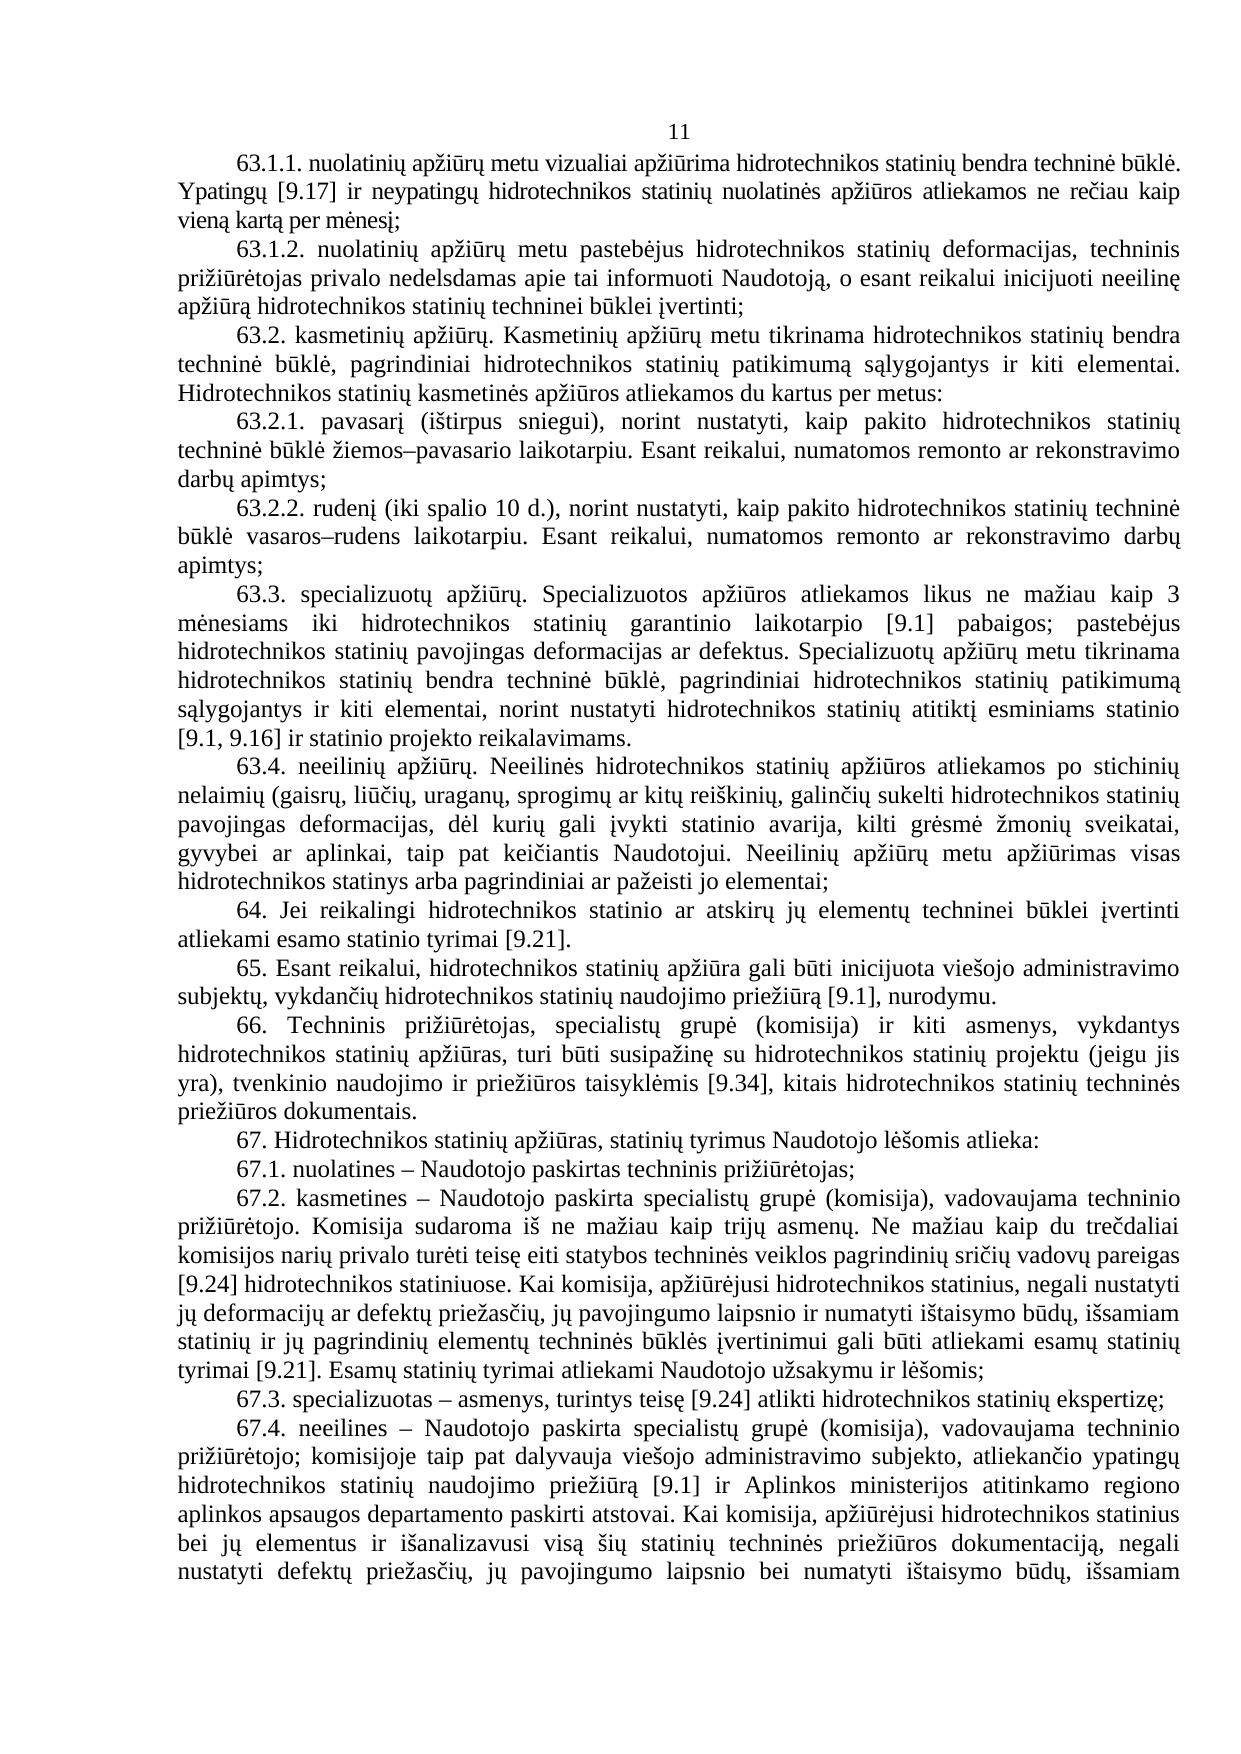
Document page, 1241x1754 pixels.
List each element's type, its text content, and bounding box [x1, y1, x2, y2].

text 67.3. specializuotas – asmenys, turintys teisę [9.24] atlikti hidrotechnikos statinių ekspertizę; [177, 1384, 1181, 1413]
text 66. Techninis prižiūrėtojas, specialistų grupė (komisija) ir kiti asmenys, vykdantys hidrotechnikos statinių apžiūras, turi būti susipažinę su hidrotechnikos statinių projektu (jeigu jis yra), tvenkinio naudojimo ir priežiūros taisyklėmis [9.34], kitais hidrotechnikos statinių techninės priežiūros dokumentais. [177, 1010, 1181, 1125]
text 67.4. neeilines – Naudotojo paskirta specialistų grupė (komisija), vadovaujama techninio prižiūrėtojo; komisijoje taip pat dalyvauja viešojo administravimo subjekto, atliekančio ypatingų hidrotechnikos statinių naudojimo priežiūrą [9.1] ir Aplinkos ministerijos atitinkamo regiono aplinkos apsaugos departamento paskirti atstovai. Kai komisija, apžiūrėjusi hidrotechnikos statinius bei jų elementus ir išanalizavusi visą šių statinių techninės priežiūros dokumentaciją, negali nustatyti defektų priežasčių, jų pavojingumo laipsnio bei numatyti ištaisymo būdų, išsamiam [177, 1413, 1181, 1585]
text 63.4. neeilinių apžiūrų. Neeilinės hidrotechnikos statinių apžiūros atliekamos po stichinių nelaimių (gaisrų, liūčių, uraganų, sprogimų ar kitų reiškinių, galinčių sukelti hidrotechnikos statinių pavojingas deformacijas, dėl kurių gali įvykti statinio avarija, kilti grėsmė žmonių sveikatai, gyvybei ar aplinkai, taip pat keičiantis Naudotojui. Neeilinių apžiūrų metu apžiūrimas visas hidrotechnikos statinys arba pagrindiniai ar pažeisti jo elementai; [177, 751, 1181, 895]
text 63.2.2. rudenį (iki spalio 10 d.), norint nustatyti, kaip pakito hidrotechnikos statinių techninė būklė vasaros–rudens laikotarpiu. Esant reikalui, numatomos remonto ar rekonstravimo darbų apimtys; [177, 493, 1181, 579]
text 64. Jei reikalingi hidrotechnikos statinio ar atskirų jų elementų techninei būklei įvertinti atliekami esamo statinio tyrimai [9.21]. [177, 895, 1181, 953]
text 67. Hidrotechnikos statinių apžiūras, statinių tyrimus Naudotojo lėšomis atlieka: [177, 1125, 1181, 1154]
text 63.1.1. nuolatinių apžiūrų metu vizualiai apžiūrima hidrotechnikos statinių bendra techninė būklė. Ypatingų [9.17] ir neypatingų hidrotechnikos statinių nuolatinės apžiūros atliekamos ne rečiau kaip vieną kartą per mėnesį; [177, 148, 1181, 234]
text 63.2. kasmetinių apžiūrų. Kasmetinių apžiūrų metu tikrinama hidrotechnikos statinių bendra techninė būklė, pagrindiniai hidrotechnikos statinių patikimumą sąlygojantys ir kiti elementai. Hidrotechnikos statinių kasmetinės apžiūros atliekamos du kartus per metus: [177, 320, 1181, 406]
text 67.1. nuolatines – Naudotojo paskirtas techninis prižiūrėtojas; [177, 1154, 1181, 1183]
text 65. Esant reikalui, hidrotechnikos statinių apžiūra gali būti inicijuota viešojo administravimo subjektų, vykdančių hidrotechnikos statinių naudojimo priežiūrą [9.1], nurodymu. [177, 953, 1181, 1010]
text 63.3. specializuotų apžiūrų. Specializuotos apžiūros atliekamos likus ne mažiau kaip 3 mėnesiams iki hidrotechnikos statinių garantinio laikotarpio [9.1] pabaigos; pastebėjus hidrotechnikos statinių pavojingas deformacijas ar defektus. Specializuotų apžiūrų metu tikrinama hidrotechnikos statinių bendra techninė būklė, pagrindiniai hidrotechnikos statinių patikimumą sąlygojantys ir kiti elementai, norint nustatyti hidrotechnikos statinių atitiktį esminiams statinio [9.1, 9.16] ir statinio projekto reikalavimams. [177, 579, 1181, 751]
text 63.2.1. pavasarį (ištirpus sniegui), norint nustatyti, kaip pakito hidrotechnikos statinių techninė būklė žiemos–pavasario laikotarpiu. Esant reikalui, numatomos remonto ar rekonstravimo darbų apimtys; [177, 406, 1181, 493]
text 63.1.2. nuolatinių apžiūrų metu pastebėjus hidrotechnikos statinių deformacijas, techninis prižiūrėtojas privalo nedelsdamas apie tai informuoti Naudotoją, o esant reikalui inicijuoti neeilinę apžiūrą hidrotechnikos statinių techninei būklei įvertinti; [177, 234, 1181, 320]
text 67.2. kasmetines – Naudotojo paskirta specialistų grupė (komisija), vadovaujama techninio prižiūrėtojo. Komisija sudaroma iš ne mažiau kaip trijų asmenų. Ne mažiau kaip du trečdaliai komisijos narių privalo turėti teisę eiti statybos techninės veiklos pagrindinių sričių vadovų pareigas [9.24] hidrotechnikos statiniuose. Kai komisija, apžiūrėjusi hidrotechnikos statinius, negali nustatyti jų deformacijų ar defektų priežasčių, jų pavojingumo laipsnio ir numatyti ištaisymo būdų, išsamiam statinių ir jų pagrindinių elementų techninės būklės įvertinimui gali būti atliekami esamų statinių tyrimai [9.21]. Esamų statinių tyrimai atliekami Naudotojo užsakymu ir lėšomis; [177, 1183, 1181, 1384]
